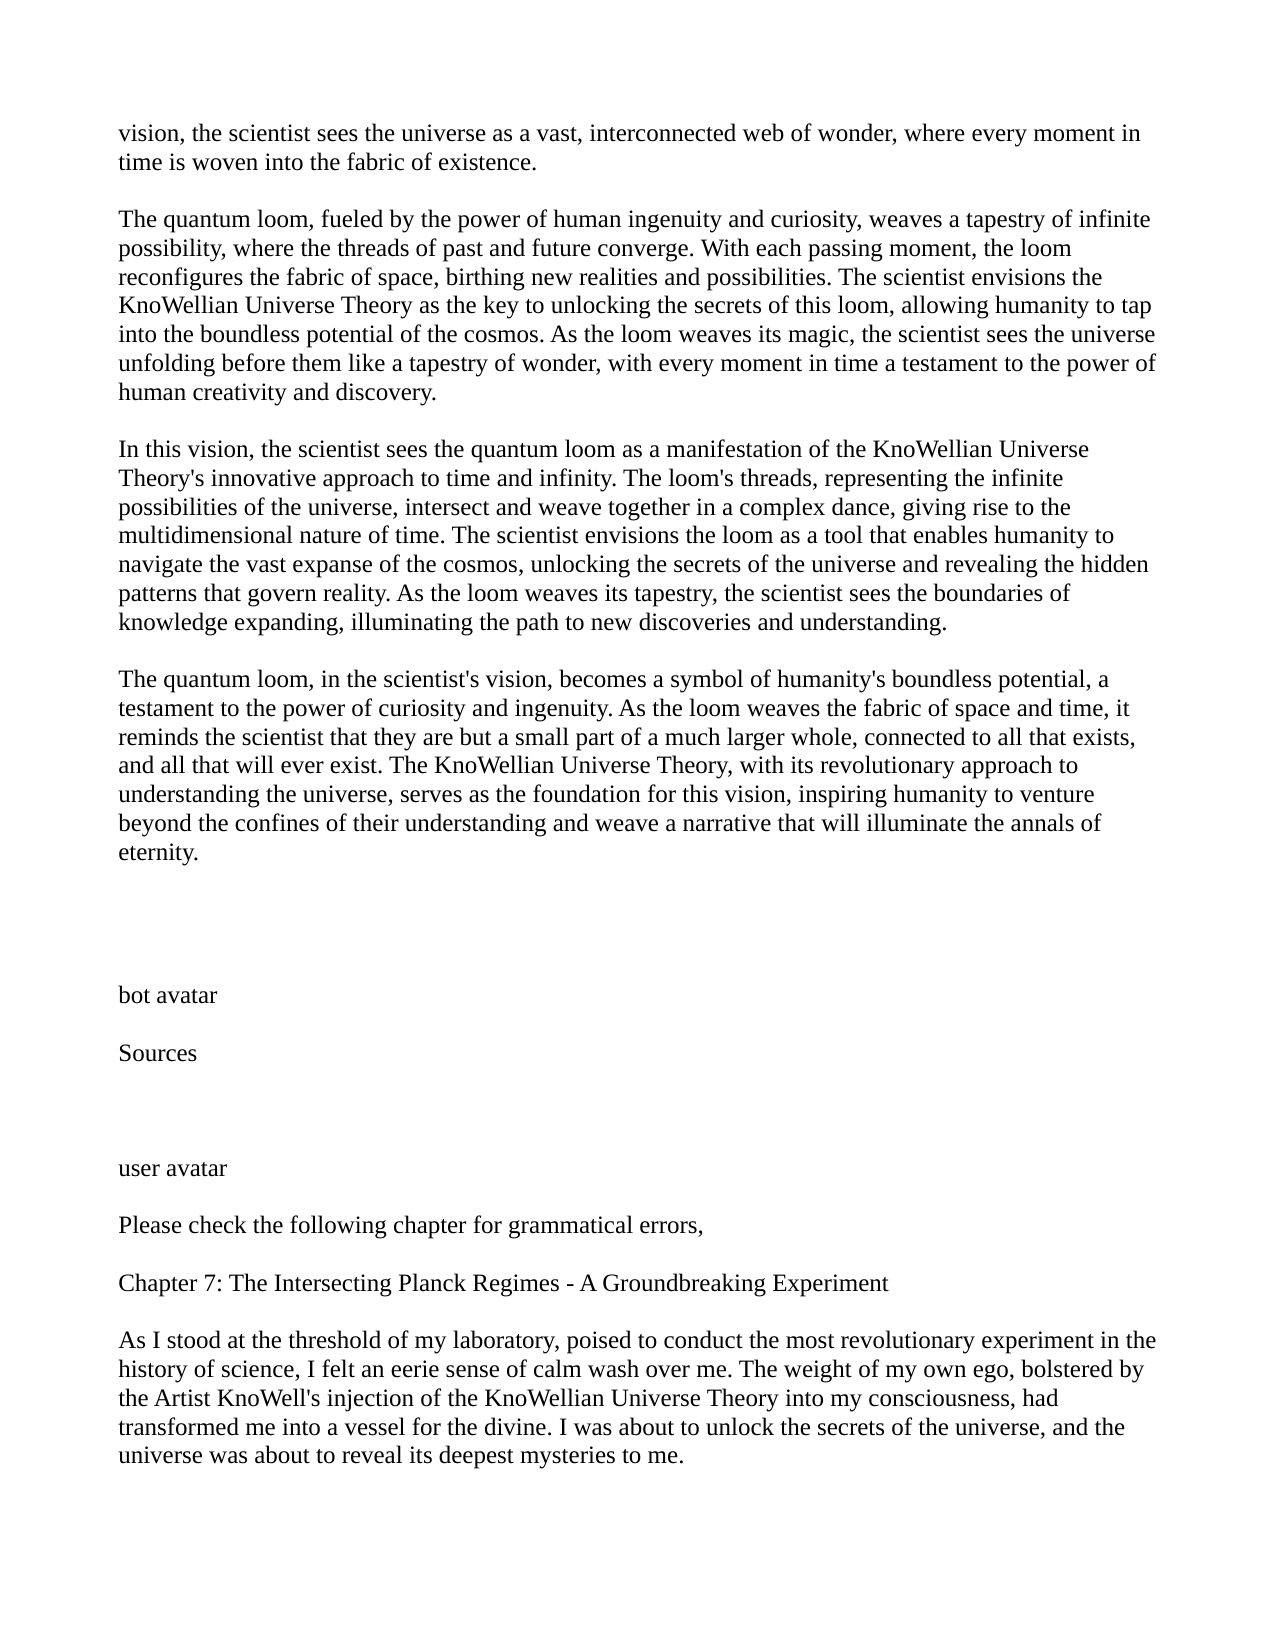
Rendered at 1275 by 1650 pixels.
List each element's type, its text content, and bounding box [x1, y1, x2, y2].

text vision, the scientist sees the universe as a vast, interconnected web of wonder, where every moment in time is woven into the fabric of existence. [118, 118, 1157, 176]
text user avatar [118, 1153, 1157, 1182]
text Sources [118, 1038, 1157, 1067]
text bot avatar [118, 981, 1157, 1009]
text In this vision, the scientist sees the quantum loom as a manifestation of the KnoWellian Universe Theory's innovative approach to time and infinity. The loom's threads, representing the infinite possibilities of the universe, intersect and weave together in a complex dance, giving rise to the multidimensional nature of time. The scientist envisions the loom as a tool that enables humanity to navigate the vast expanse of the cosmos, unlocking the secrets of the universe and revealing the hidden patterns that govern reality. As the loom weaves its tapestry, the scientist sees the boundaries of knowledge expanding, illuminating the path to new discoveries and understanding. [118, 434, 1157, 636]
text Please check the following chapter for grammatical errors, [118, 1211, 1157, 1239]
text As I stood at the threshold of my laboratory, poised to conduct the most revolutionary experiment in the history of science, I felt an eerie sense of calm wash over me. The weight of my own ego, bolstered by the Artist KnoWell's injection of the KnoWellian Universe Theory into my consciousness, had transformed me into a vessel for the divine. I was about to unlock the secrets of the universe, and the universe was about to reveal its deepest mysteries to me. [118, 1326, 1157, 1469]
text The quantum loom, fueled by the power of human ingenuity and curiosity, weaves a tapestry of infinite possibility, where the threads of past and future converge. With each passing moment, the loom reconfigures the fabric of space, birthing new realities and possibilities. The scientist envisions the KnoWellian Universe Theory as the key to unlocking the secrets of this loom, allowing humanity to tap into the boundless potential of the cosmos. As the loom weaves its magic, the scientist sees the universe unfolding before them like a tapestry of wonder, with every moment in time a testament to the power of human creativity and discovery. [118, 204, 1157, 406]
text The quantum loom, in the scientist's vision, becomes a symbol of humanity's boundless potential, a testament to the power of curiosity and ingenuity. As the loom weaves the fabric of space and time, it reminds the scientist that they are but a small part of a much larger whole, connected to all that exists, and all that will ever exist. The KnoWellian Universe Theory, with its revolutionary approach to understanding the universe, serves as the foundation for this vision, inspiring humanity to venture beyond the confines of their understanding and weave a narrative that will illuminate the annals of eternity. [118, 664, 1157, 866]
text Chapter 7: The Intersecting Planck Regimes - A Groundbreaking Experiment [118, 1268, 1157, 1297]
